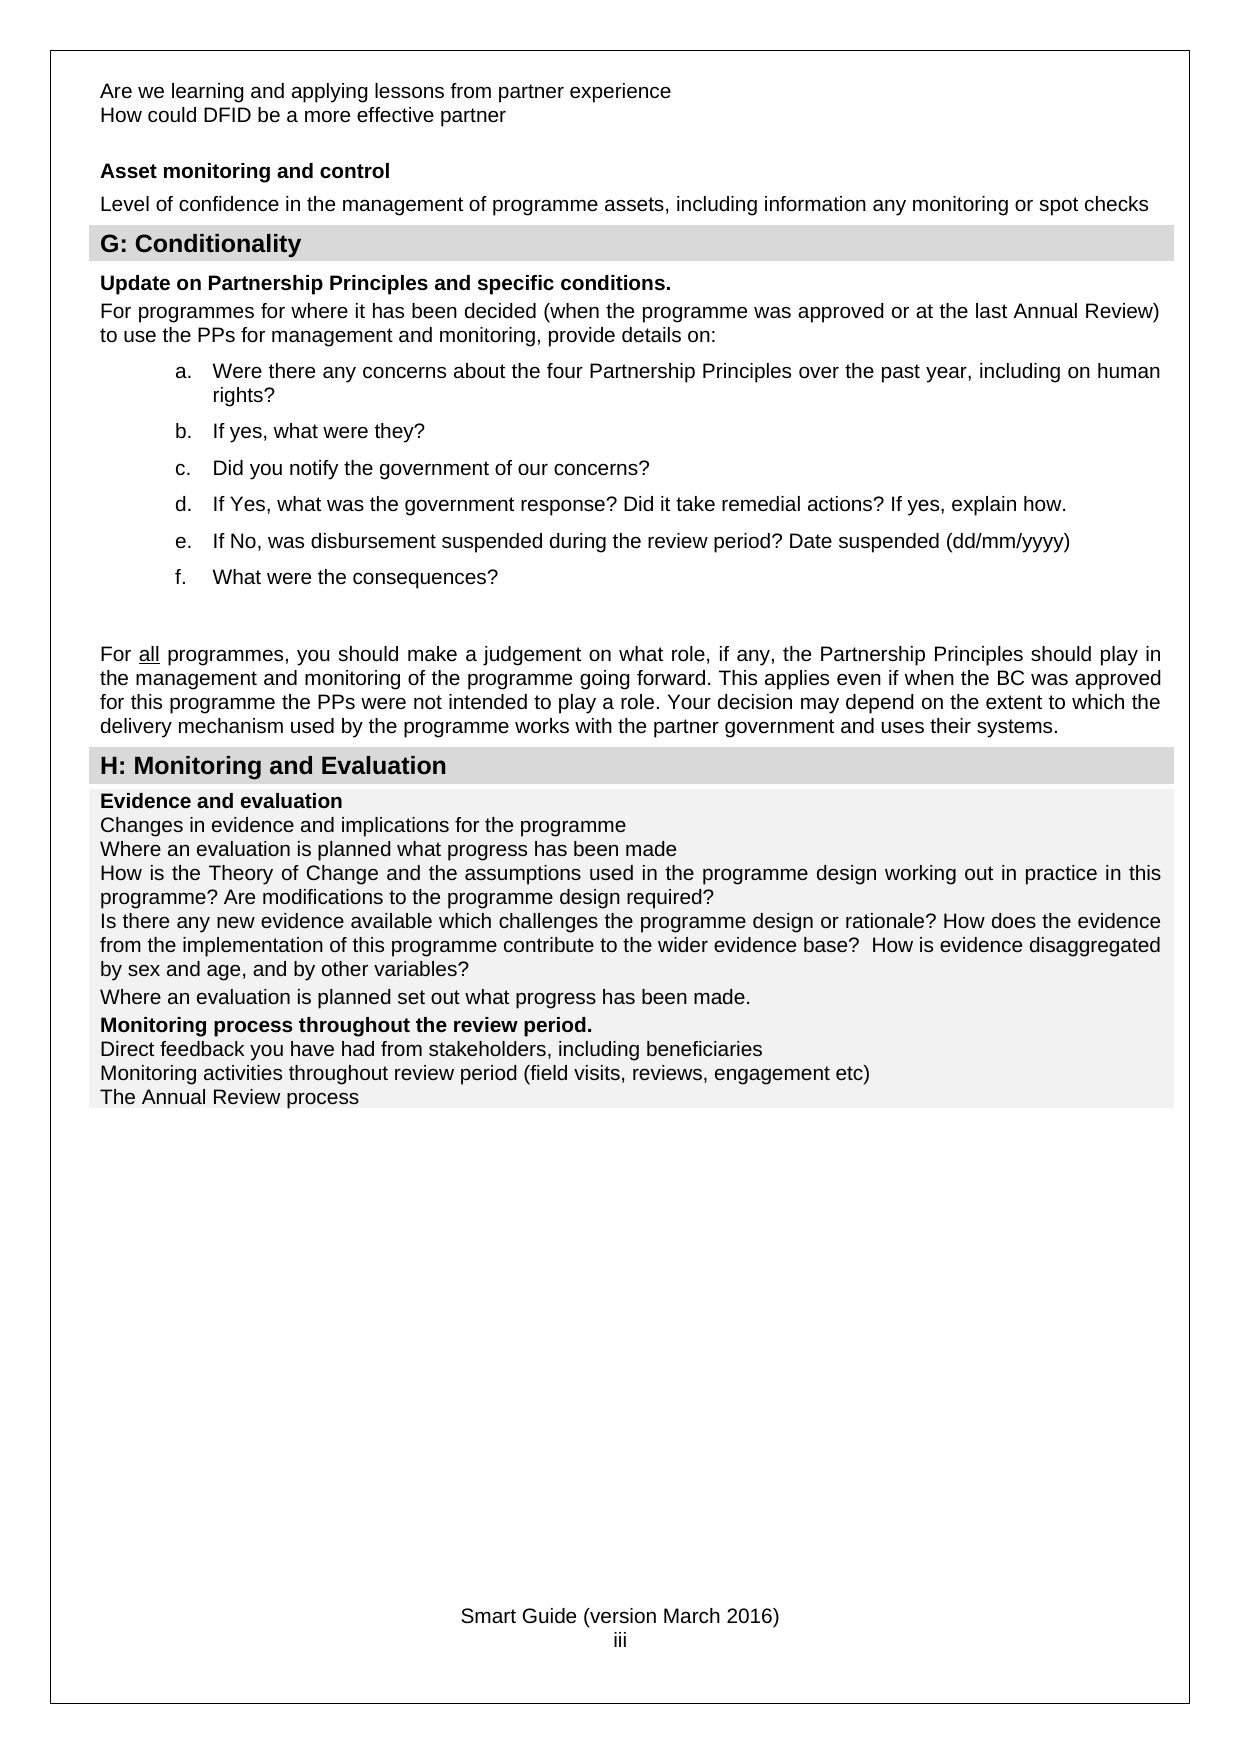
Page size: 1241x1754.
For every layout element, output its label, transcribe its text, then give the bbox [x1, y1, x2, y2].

table_cell Evidence and evaluation Changes in evidence and implications for the programme Where an evaluation is planned what progress has been made How is the Theory of Change and the assumptions used in the programme design working out in practice in this programme? Are modifications to the programme design required? Is there any new evidence available which challenges the programme design or rationale? How does the evidence from the implementation of this programme contribute to the wider evidence base? How is evidence disaggregated by sex and age, and by other variables? Where an evaluation is planned set out what progress has been made. Monitoring process throughout the review period. Direct feedback you have had from stakeholders, including beneficiaries Monitoring activities throughout review period (field visits, reviews, engagement etc) The Annual Review process [89, 789, 1174, 1108]
table_cell Update on Partnership Principles and specific conditions. For programmes for where it has been decided (when the programme was approved or at the last Annual Review) to use the PPs for management and monitoring, provide details on: Were there any concerns about the four Partnership Principles over the past year, including on human rights? If yes, what were they? Did you notify the government of our concerns? If Yes, what was the government response? Did it take remedial actions? If yes, explain how. If No, was disbursement suspended during the review period? Date suspended (dd/mm/yyyy) What were the consequences? For all programmes, you should make a judgement on what role, if any, the Partnership Principles should play in the management and monitoring of the programme going forward. This applies even if when the BC was approved for this programme the PPs were not intended to play a role. Your decision may depend on the extent to which the delivery mechanism used by the programme works with the partner government and uses their systems. [89, 266, 1174, 742]
table_cell H: Monitoring and Evaluation [89, 747, 1174, 784]
table_cell Are we learning and applying lessons from partner experience How could DFID be a more effective partner [89, 79, 1174, 150]
table_cell G: Conditionality [89, 225, 1174, 261]
table_cell Asset monitoring and control Level of confidence in the management of programme assets, including information any monitoring or spot checks [89, 155, 1174, 220]
